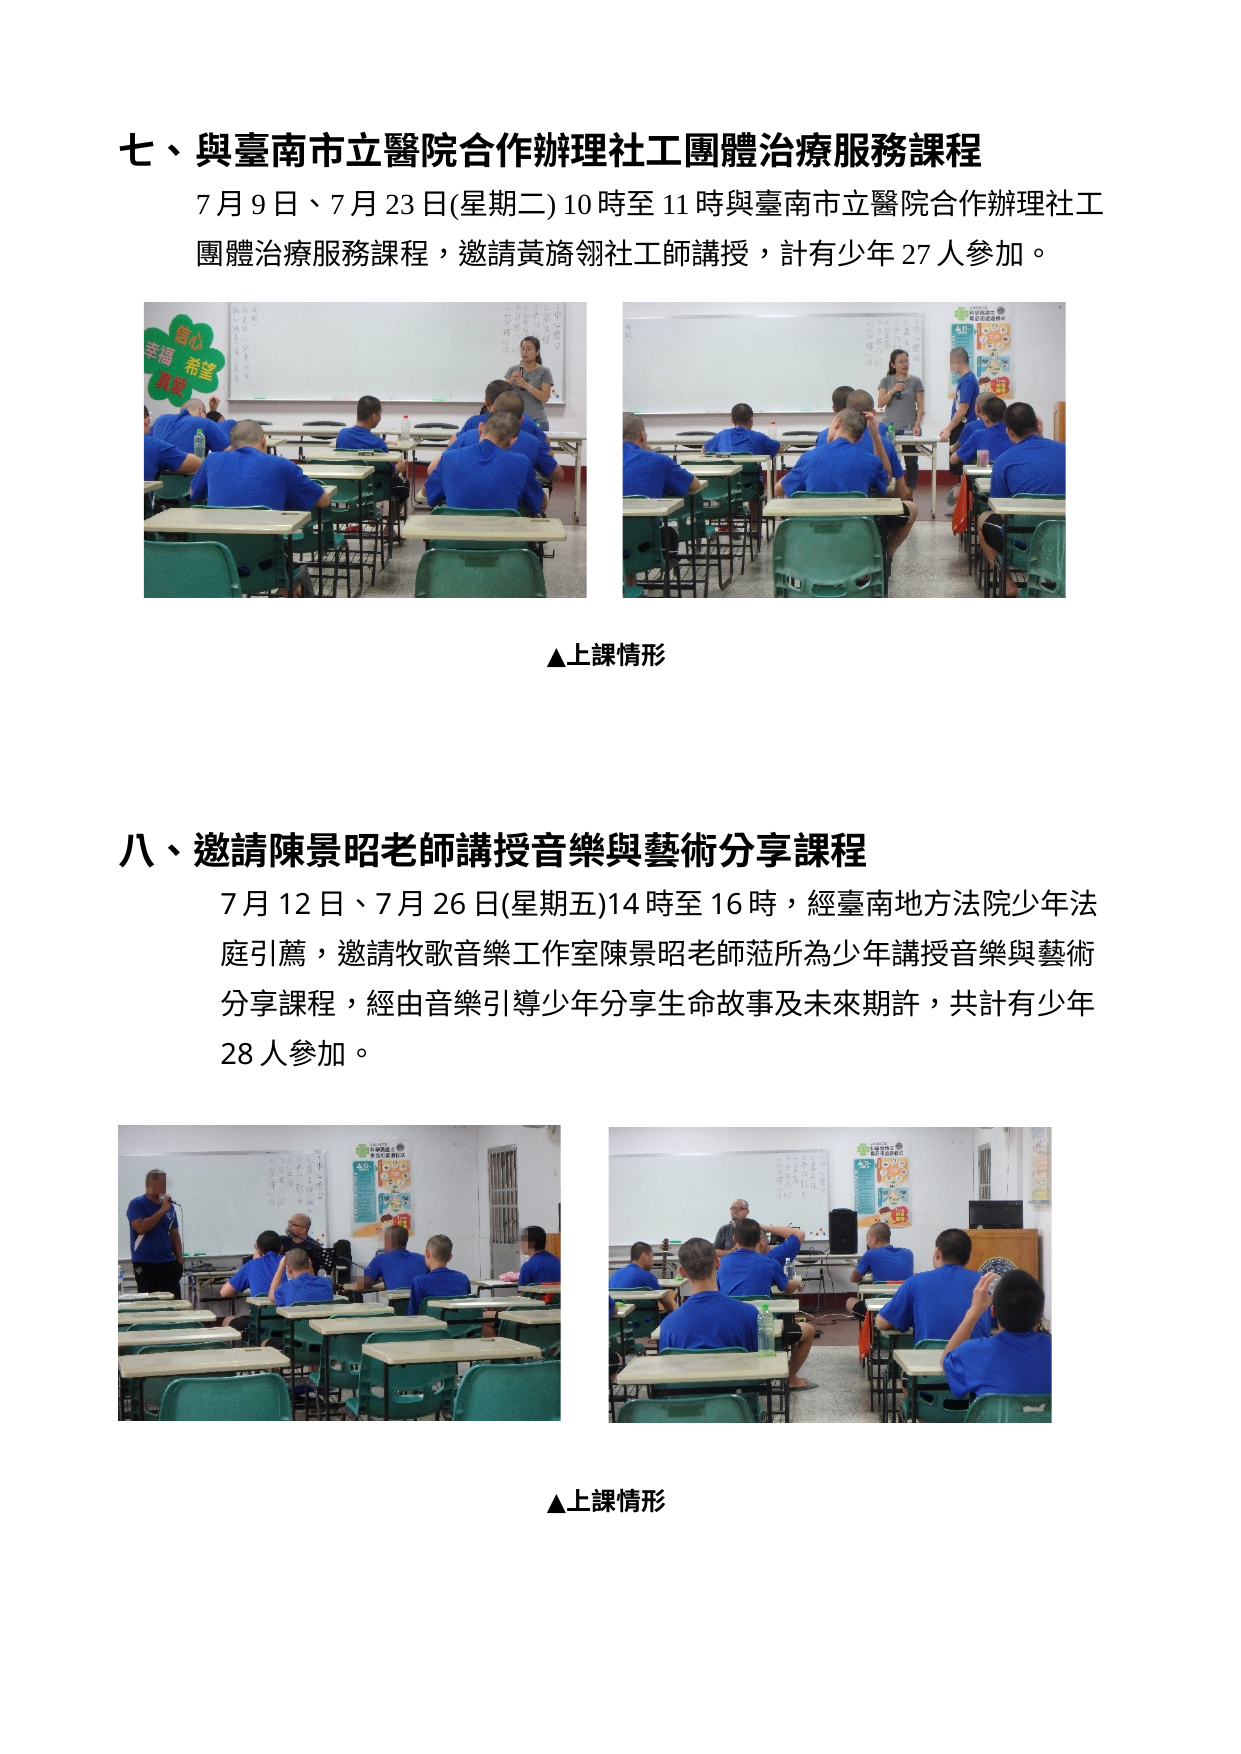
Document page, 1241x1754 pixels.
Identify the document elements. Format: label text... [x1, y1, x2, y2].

picture [143, 302, 587, 598]
list 與臺南市立醫院合作辦理社工團體治療服務課程 [118, 124, 1116, 174]
text ▲上課情形 [118, 624, 1116, 674]
text ▲上課情形 [118, 1470, 1116, 1520]
text 八、邀請陳景昭老師講授音樂與藝術分享課程 [118, 824, 1116, 874]
picture [118, 1125, 561, 1421]
picture [622, 302, 1066, 598]
picture [608, 1127, 1052, 1423]
text 7月12日、7月26日(星期五)14時至16時，經臺南地方法院少年法庭引薦，邀請牧歌音樂工作室陳景昭老師蒞所為少年講授音樂與藝術分享課程，經由音樂引導少年分享生命故事及未來期許，共計有少年28人參加。 [220, 874, 1116, 1074]
list 7月9日、7月23日(星期二) 10時至11時與臺南市立醫院合作辦理社工團體治療服務課程，邀請黃旖翎社工師講授，計有少年27人參加。 [196, 174, 1116, 274]
